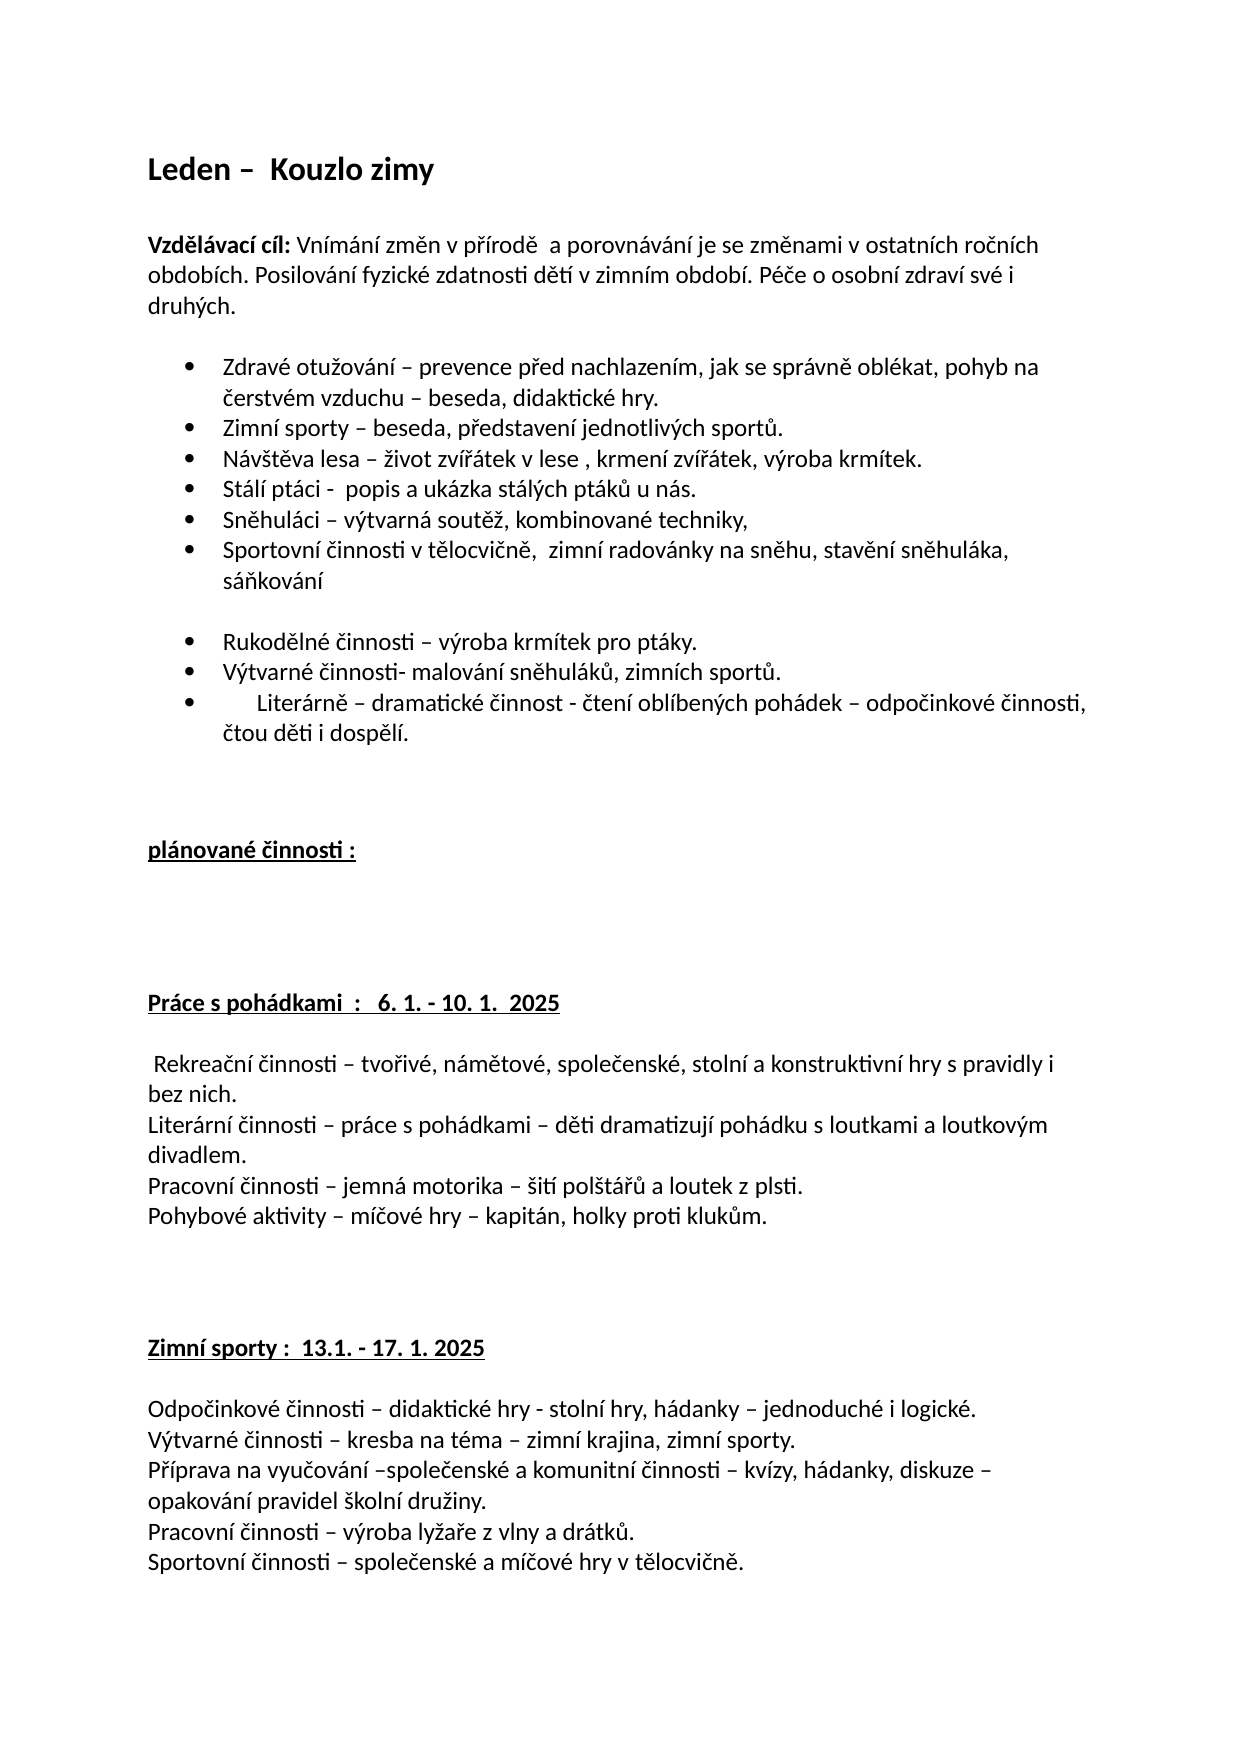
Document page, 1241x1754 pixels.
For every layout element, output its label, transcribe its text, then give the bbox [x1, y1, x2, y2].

list Zdravé otužování – prevence před nachlazením, jak se správně oblékat, pohyb na čerstvém vzduchu – beseda, didaktické hry. [185, 351, 1093, 412]
text Vzdělávací cíl: Vnímání změn v přírodě a porovnávání je se změnami v ostatních ročních obdobích. Posilování fyzické zdatnosti dětí v zimním období. Péče o osobní zdraví své i druhých. [148, 229, 1093, 321]
list Návštěva lesa – život zvířátek v lese , krmení zvířátek, výroba krmítek. [185, 443, 1093, 473]
list Sněhuláci – výtvarná soutěž, kombinované techniky, [185, 504, 1093, 534]
text Rekreační činnosti – tvořivé, námětové, společenské, stolní a konstruktivní hry s pravidly i bez nich. [148, 1048, 1093, 1109]
text Sportovní činnosti – společenské a míčové hry v tělocvičně. [148, 1546, 1093, 1577]
list Rukodělné činnosti – výroba krmítek pro ptáky. [185, 626, 1093, 656]
text Zimní sporty : 13.1. - 17. 1. 2025 [148, 1333, 1093, 1363]
text Pracovní činnosti – výroba lyžaře z vlny a drátků. [148, 1516, 1093, 1546]
text Pracovní činnosti – jemná motorika – šití polštářů a loutek z plsti. [148, 1170, 1093, 1200]
list Sportovní činnosti v tělocvičně, zimní radovánky na sněhu, stavění sněhuláka, sáňkování [185, 534, 1093, 595]
text Práce s pohádkami : 6. 1. - 10. 1. 2025 [148, 987, 1093, 1017]
text Příprava na vyučování –společenské a komunitní činnosti – kvízy, hádanky, diskuze – opakování pravidel školní družiny. [148, 1455, 1093, 1516]
text Pohybové aktivity – míčové hry – kapitán, holky proti klukům. [148, 1200, 1093, 1231]
text Odpočinkové činnosti – didaktické hry - stolní hry, hádanky – jednoduché i logické. [148, 1394, 1093, 1424]
text Výtvarné činnosti – kresba na téma – zimní krajina, zimní sporty. [148, 1424, 1093, 1455]
text Literární činnosti – práce s pohádkami – děti dramatizují pohádku s loutkami a loutkovým divadlem. [148, 1109, 1093, 1170]
text plánované činnosti : [148, 834, 1093, 865]
text Leden – Kouzlo zimy [148, 148, 1093, 188]
list Výtvarné činnosti- malování sněhuláků, zimních sportů. [185, 656, 1093, 687]
list Literárně – dramatické činnost - čtení oblíbených pohádek – odpočinkové činnosti, čtou děti i dospělí. [185, 687, 1093, 748]
list Zimní sporty – beseda, představení jednotlivých sportů. [185, 412, 1093, 443]
list Stálí ptáci - popis a ukázka stálých ptáků u nás. [185, 473, 1093, 504]
